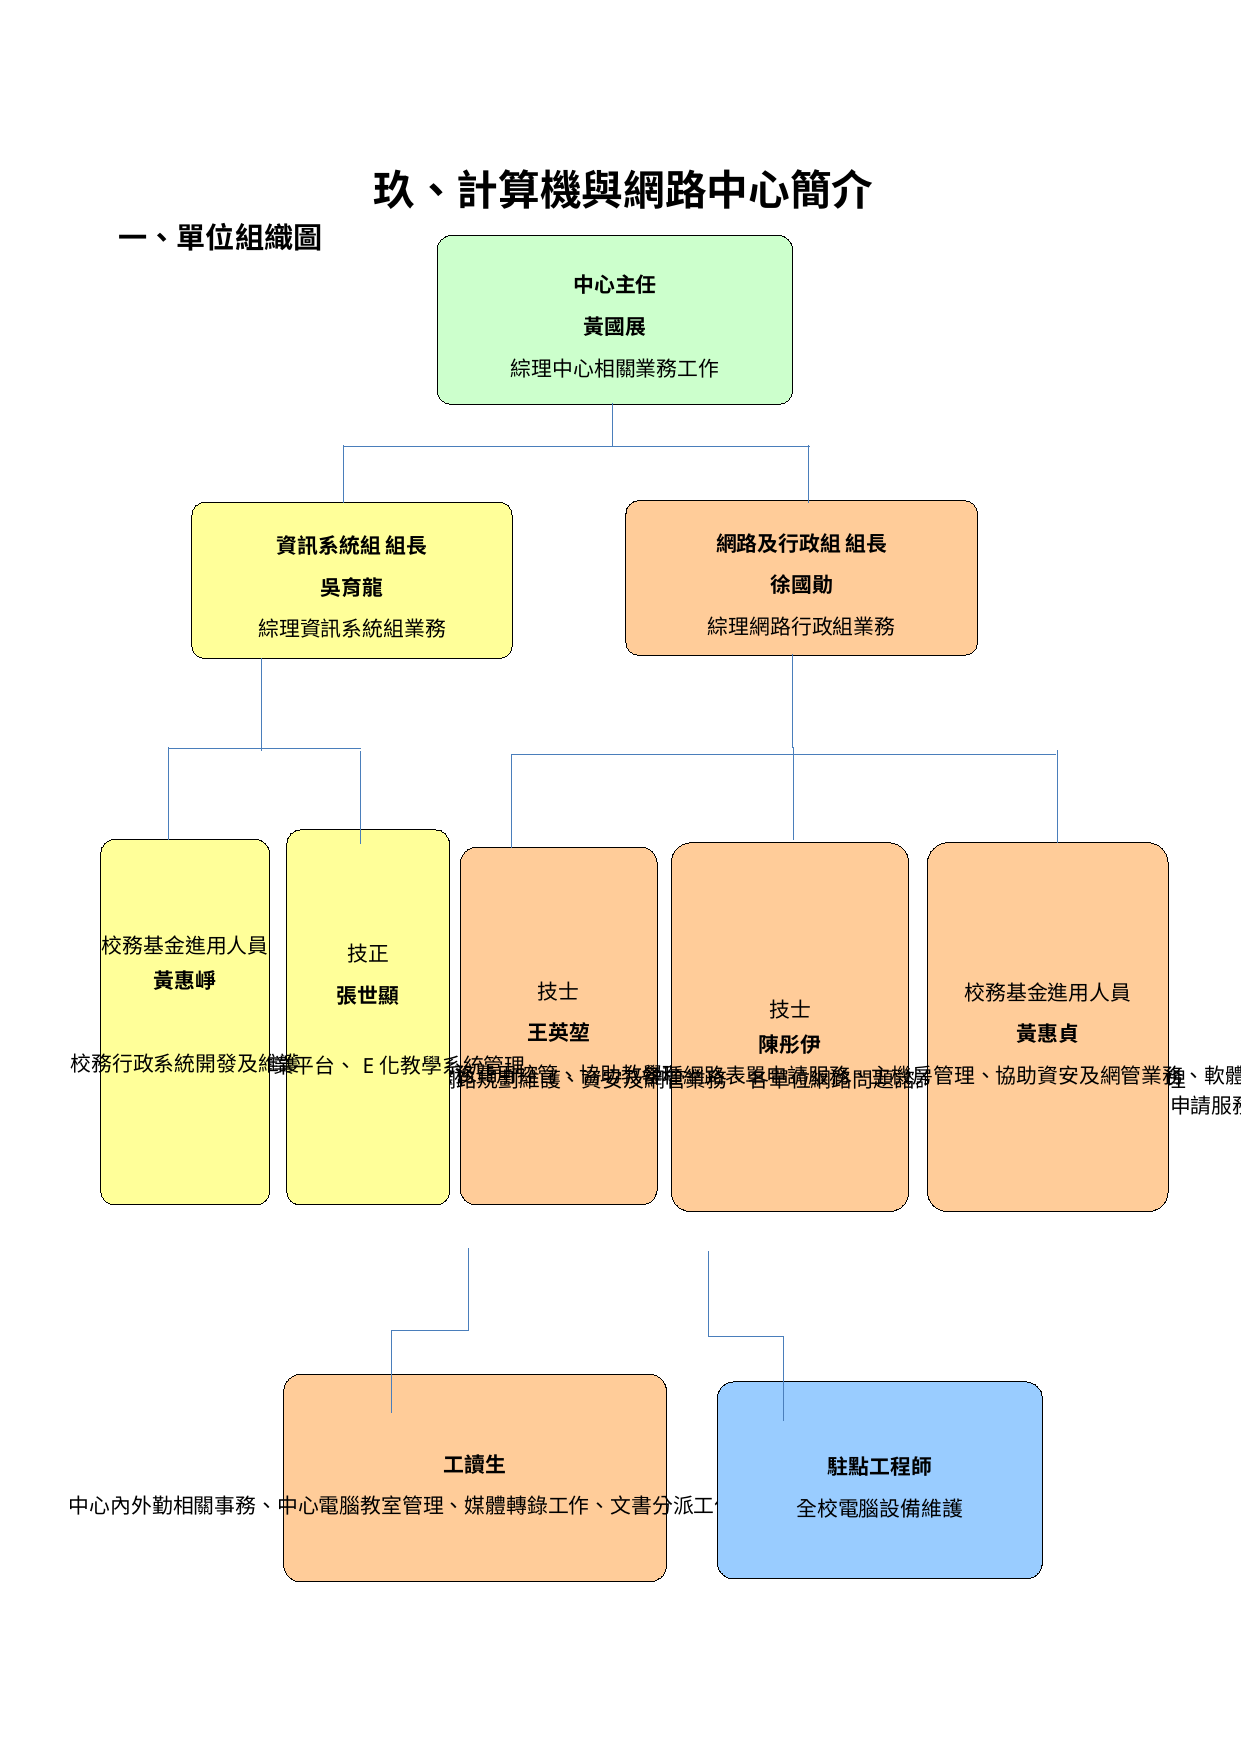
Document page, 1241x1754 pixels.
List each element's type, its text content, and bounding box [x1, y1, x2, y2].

text 一、單位組織圖 [118, 214, 1122, 257]
text 玖、計算機與網路中心簡介 [118, 169, 1122, 214]
